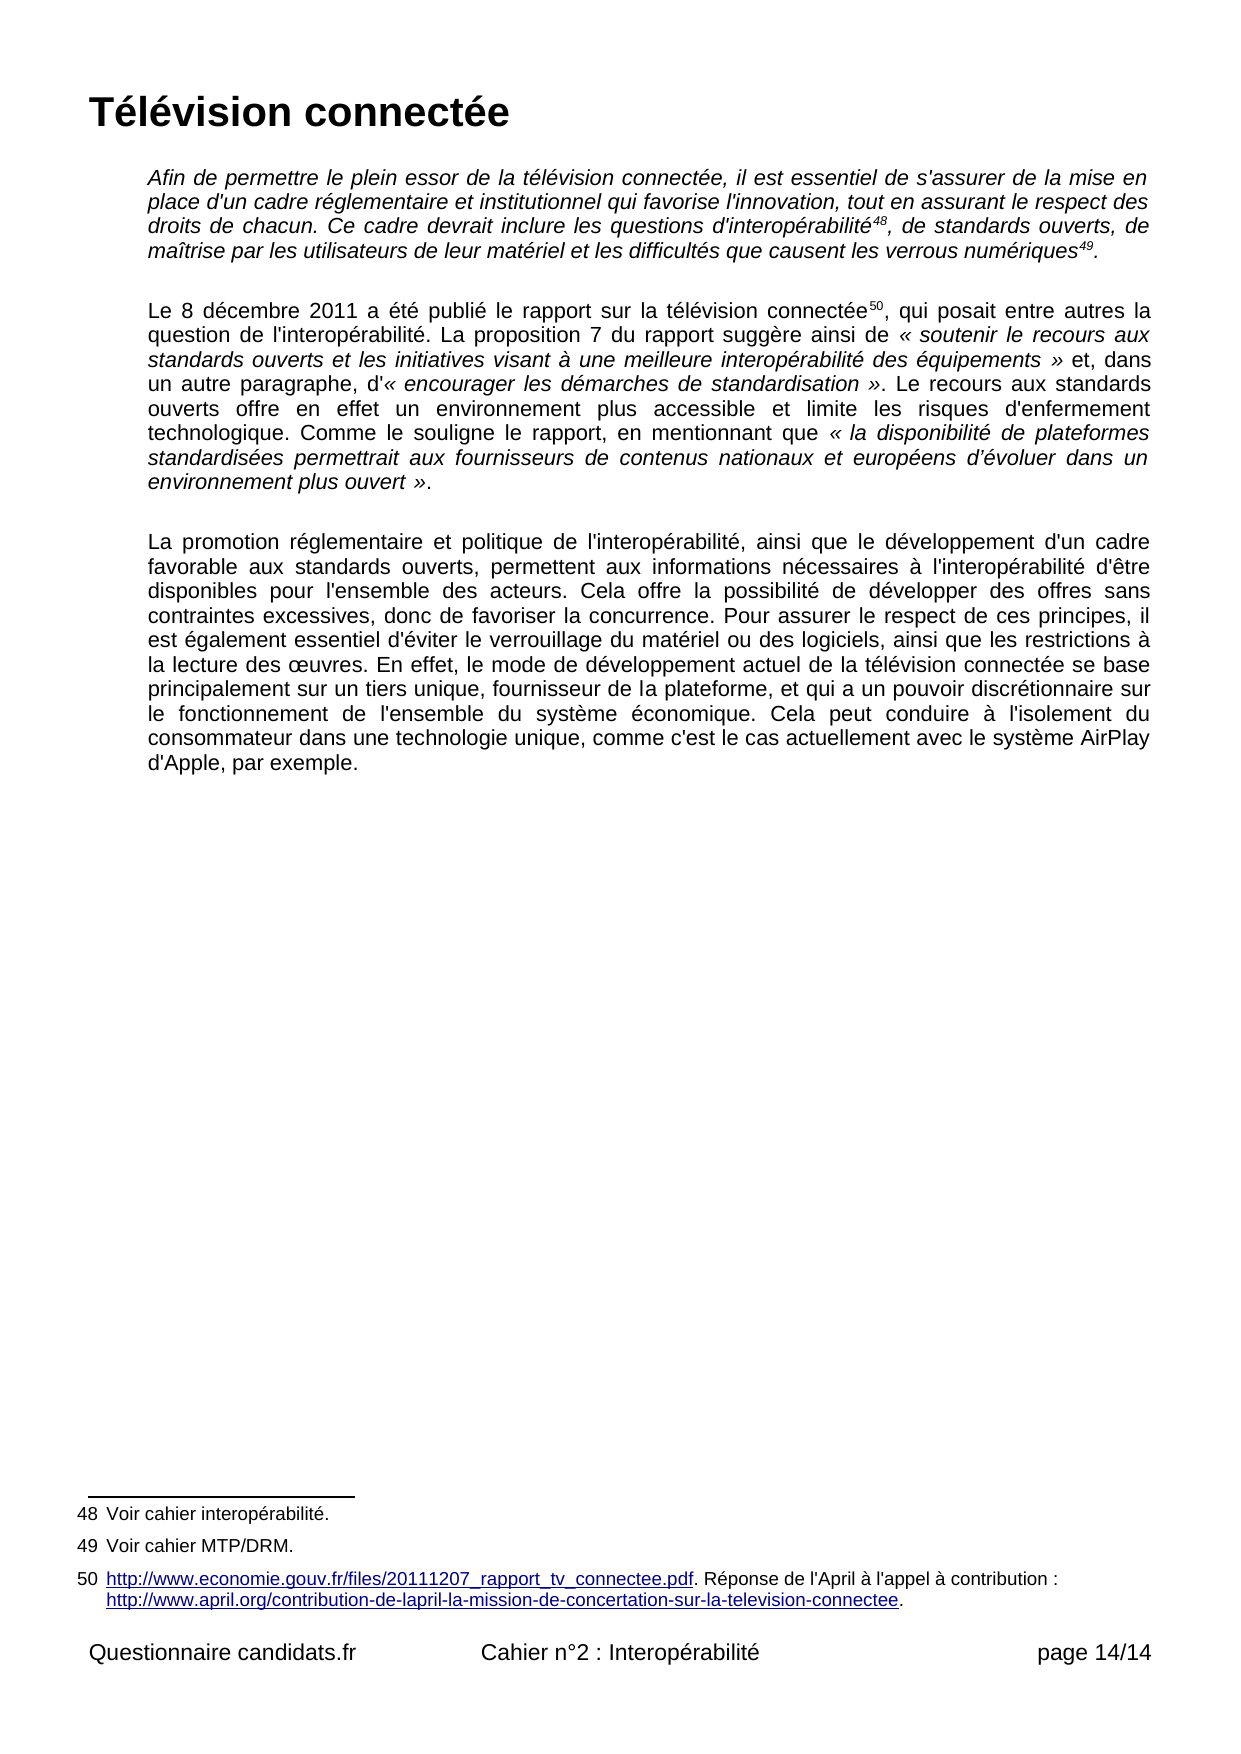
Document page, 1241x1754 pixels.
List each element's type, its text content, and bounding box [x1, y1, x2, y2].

text Le 8 décembre 2011 a été publié le rapport sur la télévision connectée, qui posait entre autres la question de l'interopérabilité. La proposition 7 du rapport suggère ainsi de « soutenir le recours aux standards ouverts et les initiatives visant à une meilleure interopérabilité des équipements » et, dans un autre paragraphe, d'« encourager les démarches de standardisation ». Le recours aux standards ouverts offre en effet un environnement plus accessible et limite les risques d'enfermement technologique. Comme le souligne le rapport, en mentionnant que « la disponibilité de plateformes standardisées permettrait aux fournisseurs de contenus nationaux et européens d’évoluer dans un environnement plus ouvert ». [148, 298, 1152, 494]
text Voir cahier MTP/DRM. [77, 1536, 1152, 1557]
text Afin de permettre le plein essor de la télévision connectée, il est essentiel de s'assurer de la mise en place d'un cadre réglementaire et institutionnel qui favorise l'innovation, tout en assurant le respect des droits de chacun. Ce cadre devrait inclure les questions d'interopérabilité, de standards ouverts, de maîtrise par les utilisateurs de leur matériel et les difficultés que causent les verrous numériques. [148, 165, 1152, 263]
text Voir cahier interopérabilité. [77, 1503, 1152, 1524]
text La promotion réglementaire et politique de l'interopérabilité, ainsi que le développement d'un cadre favorable aux standards ouverts, permettent aux informations nécessaires à l'interopérabilité d'être disponibles pour l'ensemble des acteurs. Cela offre la possibilité de développer des offres sans contraintes excessives, donc de favoriser la concurrence. Pour assurer le respect de ces principes, il est également essentiel d'éviter le verrouillage du matériel ou des logiciels, ainsi que les restrictions à la lecture des œuvres. En effet, le mode de développement actuel de la télévision connectée se base principalement sur un tiers unique, fournisseur de la plateforme, et qui a un pouvoir discrétionnaire sur le fonctionnement de l'ensemble du système économique. Cela peut conduire à l'isolement du consommateur dans une technologie unique, comme c'est le cas actuellement avec le système AirPlay d'Apple, par exemple. [148, 530, 1152, 774]
subtitle Télévision connectée [88, 88, 1152, 135]
text http://www.economie.gouv.fr/files/20111207_rapport_tv_connectee.pdf. Réponse de l'April à l'appel à contribution : http://www.april.org/contribution-de-lapril-la-mission-de-concertation-sur-la-television-connectee. [77, 1568, 1152, 1610]
